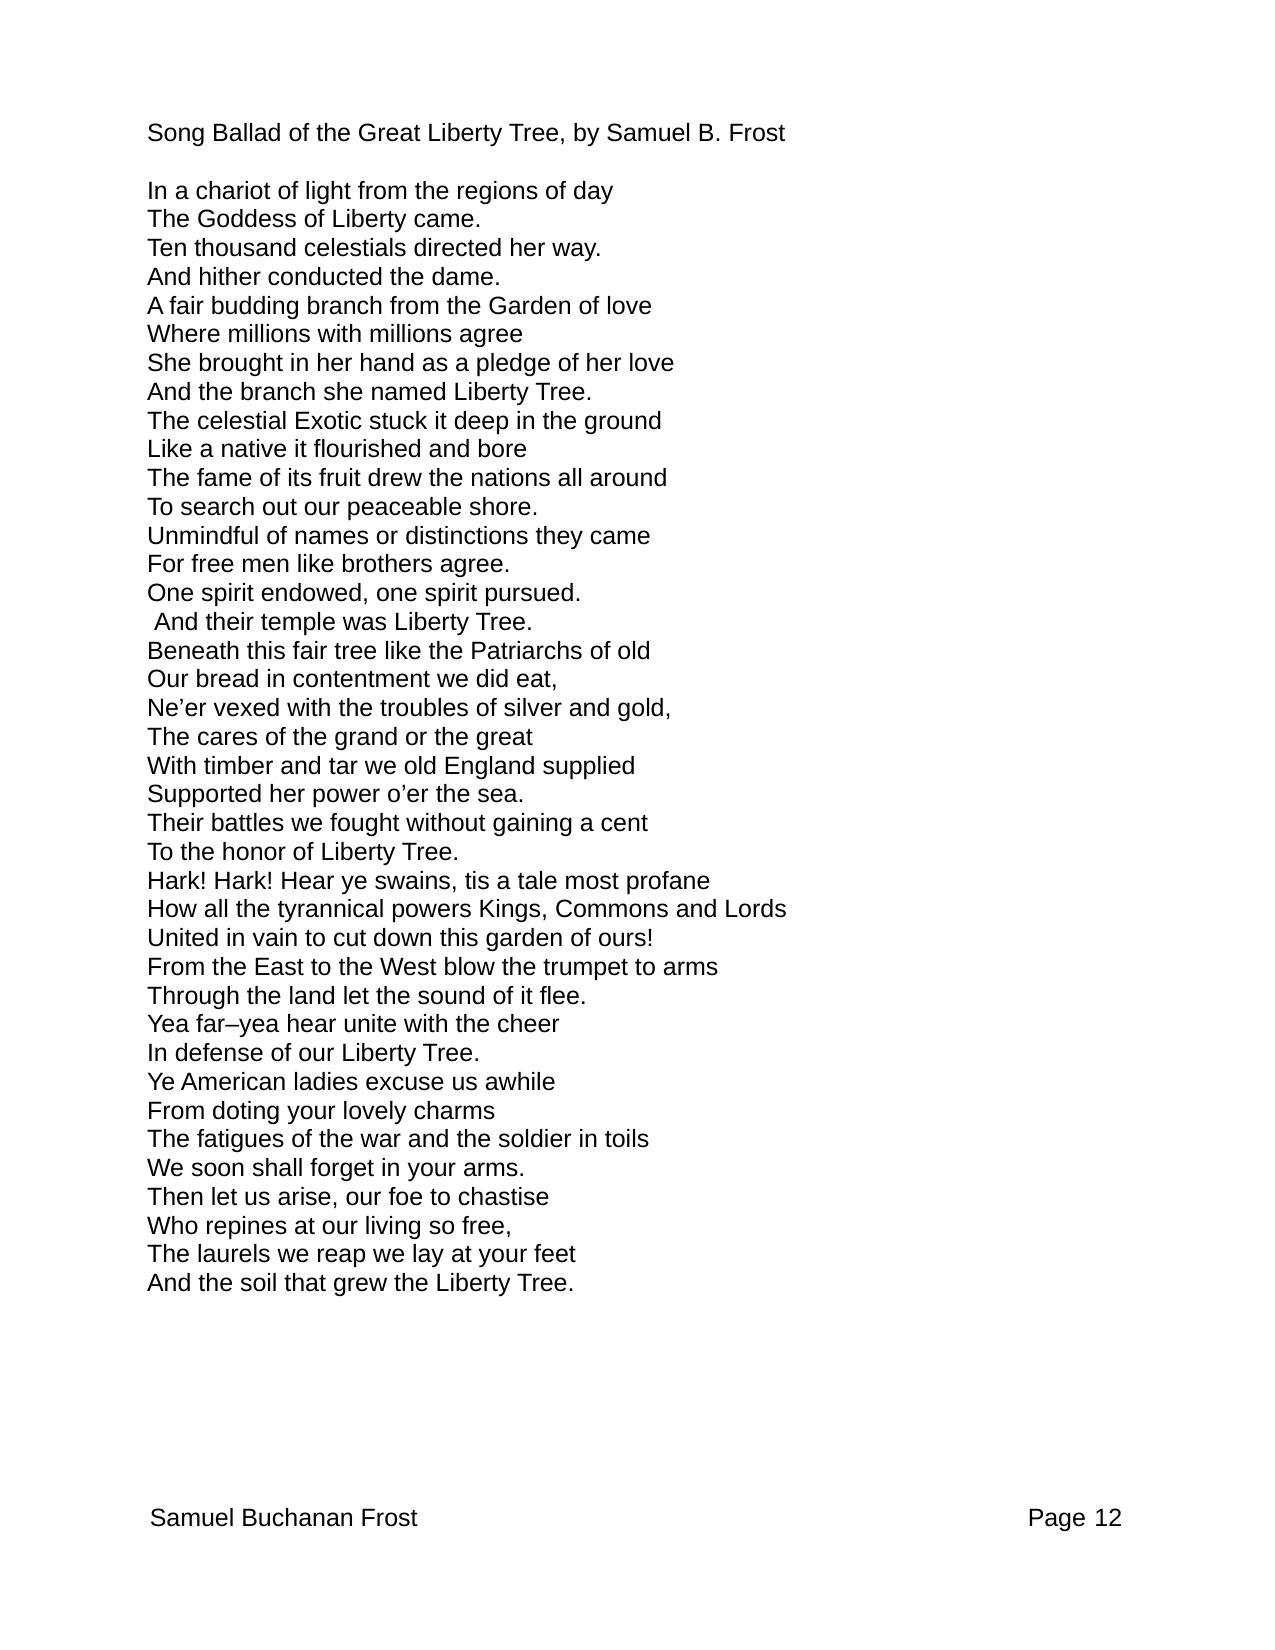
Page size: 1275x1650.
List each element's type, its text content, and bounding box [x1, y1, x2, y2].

text Yea far–yea hear unite with the cheer [147, 1009, 1122, 1038]
text The laurels we reap we lay at your feet [147, 1239, 1122, 1268]
text The celestial Exotic stuck it deep in the ground [147, 406, 1122, 434]
text Ten thousand celestials directed her way. [147, 233, 1122, 262]
text The fatigues of the war and the soldier in toils [147, 1124, 1122, 1153]
text In a chariot of light from the regions of day [147, 176, 1122, 204]
text Through the land let the sound of it flee. [147, 981, 1122, 1009]
text How all the tyrannical powers Kings, Commons and Lords [147, 894, 1122, 923]
text And hither conducted the dame. [147, 262, 1122, 291]
text And the branch she named Liberty Tree. [147, 377, 1122, 406]
text We soon shall forget in your arms. [147, 1153, 1122, 1182]
text Then let us arise, our foe to chastise [147, 1182, 1122, 1211]
text Unmindful of names or distinctions they came [147, 521, 1122, 549]
text One spirit endowed, one spirit pursued. [147, 578, 1122, 607]
text From the East to the West blow the trumpet to arms [147, 952, 1122, 981]
text And the soil that grew the Liberty Tree. [147, 1268, 1122, 1297]
text Ye American ladies excuse us awhile [147, 1067, 1122, 1096]
text She brought in her hand as a pledge of her love [147, 348, 1122, 377]
text The Goddess of Liberty came. [147, 204, 1122, 233]
text Supported her power o’er the sea. [147, 779, 1122, 808]
text For free men like brothers agree. [147, 549, 1122, 578]
text And their temple was Liberty Tree. [147, 607, 1122, 636]
text Hark! Hark! Hear ye swains, tis a tale most profane [147, 866, 1122, 894]
text Ne’er vexed with the troubles of silver and gold, [147, 693, 1122, 722]
text Their battles we fought without gaining a cent [147, 808, 1122, 837]
text To search out our peaceable shore. [147, 492, 1122, 521]
text Our bread in contentment we did eat, [147, 664, 1122, 693]
text A fair budding branch from the Garden of love [147, 291, 1122, 319]
text United in vain to cut down this garden of ours! [147, 923, 1122, 952]
text Where millions with millions agree [147, 319, 1122, 348]
text From doting your lovely charms [147, 1096, 1122, 1124]
text The fame of its fruit drew the nations all around [147, 463, 1122, 492]
text Who repines at our living so free, [147, 1211, 1122, 1239]
text In defense of our Liberty Tree. [147, 1038, 1122, 1067]
text Song Ballad of the Great Liberty Tree, by Samuel B. Frost [147, 118, 1122, 147]
text Like a native it flourished and bore [147, 434, 1122, 463]
text Beneath this fair tree like the Patriarchs of old [147, 636, 1122, 664]
text To the honor of Liberty Tree. [147, 837, 1122, 866]
text With timber and tar we old England supplied [147, 751, 1122, 779]
text The cares of the grand or the great [147, 722, 1122, 751]
